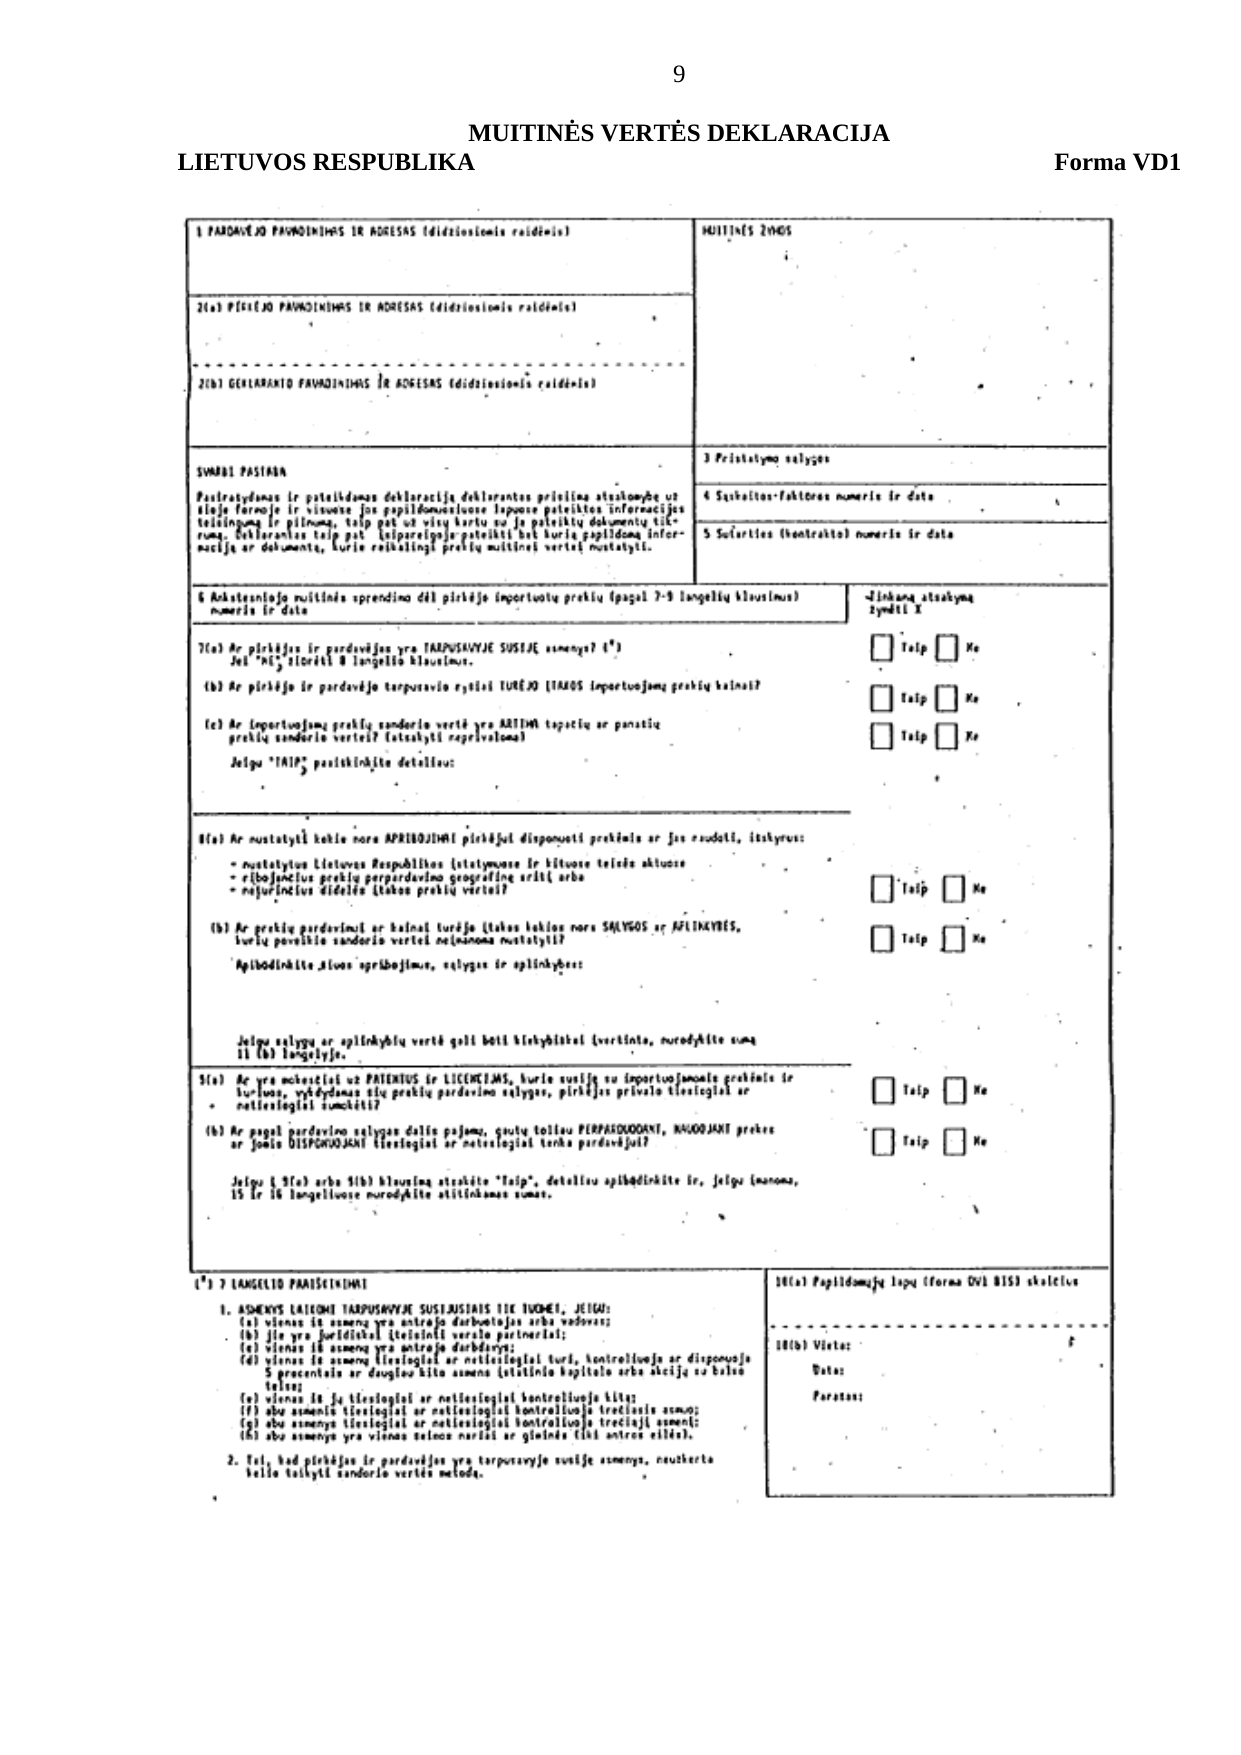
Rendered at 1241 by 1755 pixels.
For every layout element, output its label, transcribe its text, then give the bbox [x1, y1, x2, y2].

text LIETUVOS RESPUBLIKA Forma VD1 [177, 147, 1181, 176]
text MUITINĖS VERTĖS DEKLARACIJA [177, 118, 1181, 147]
